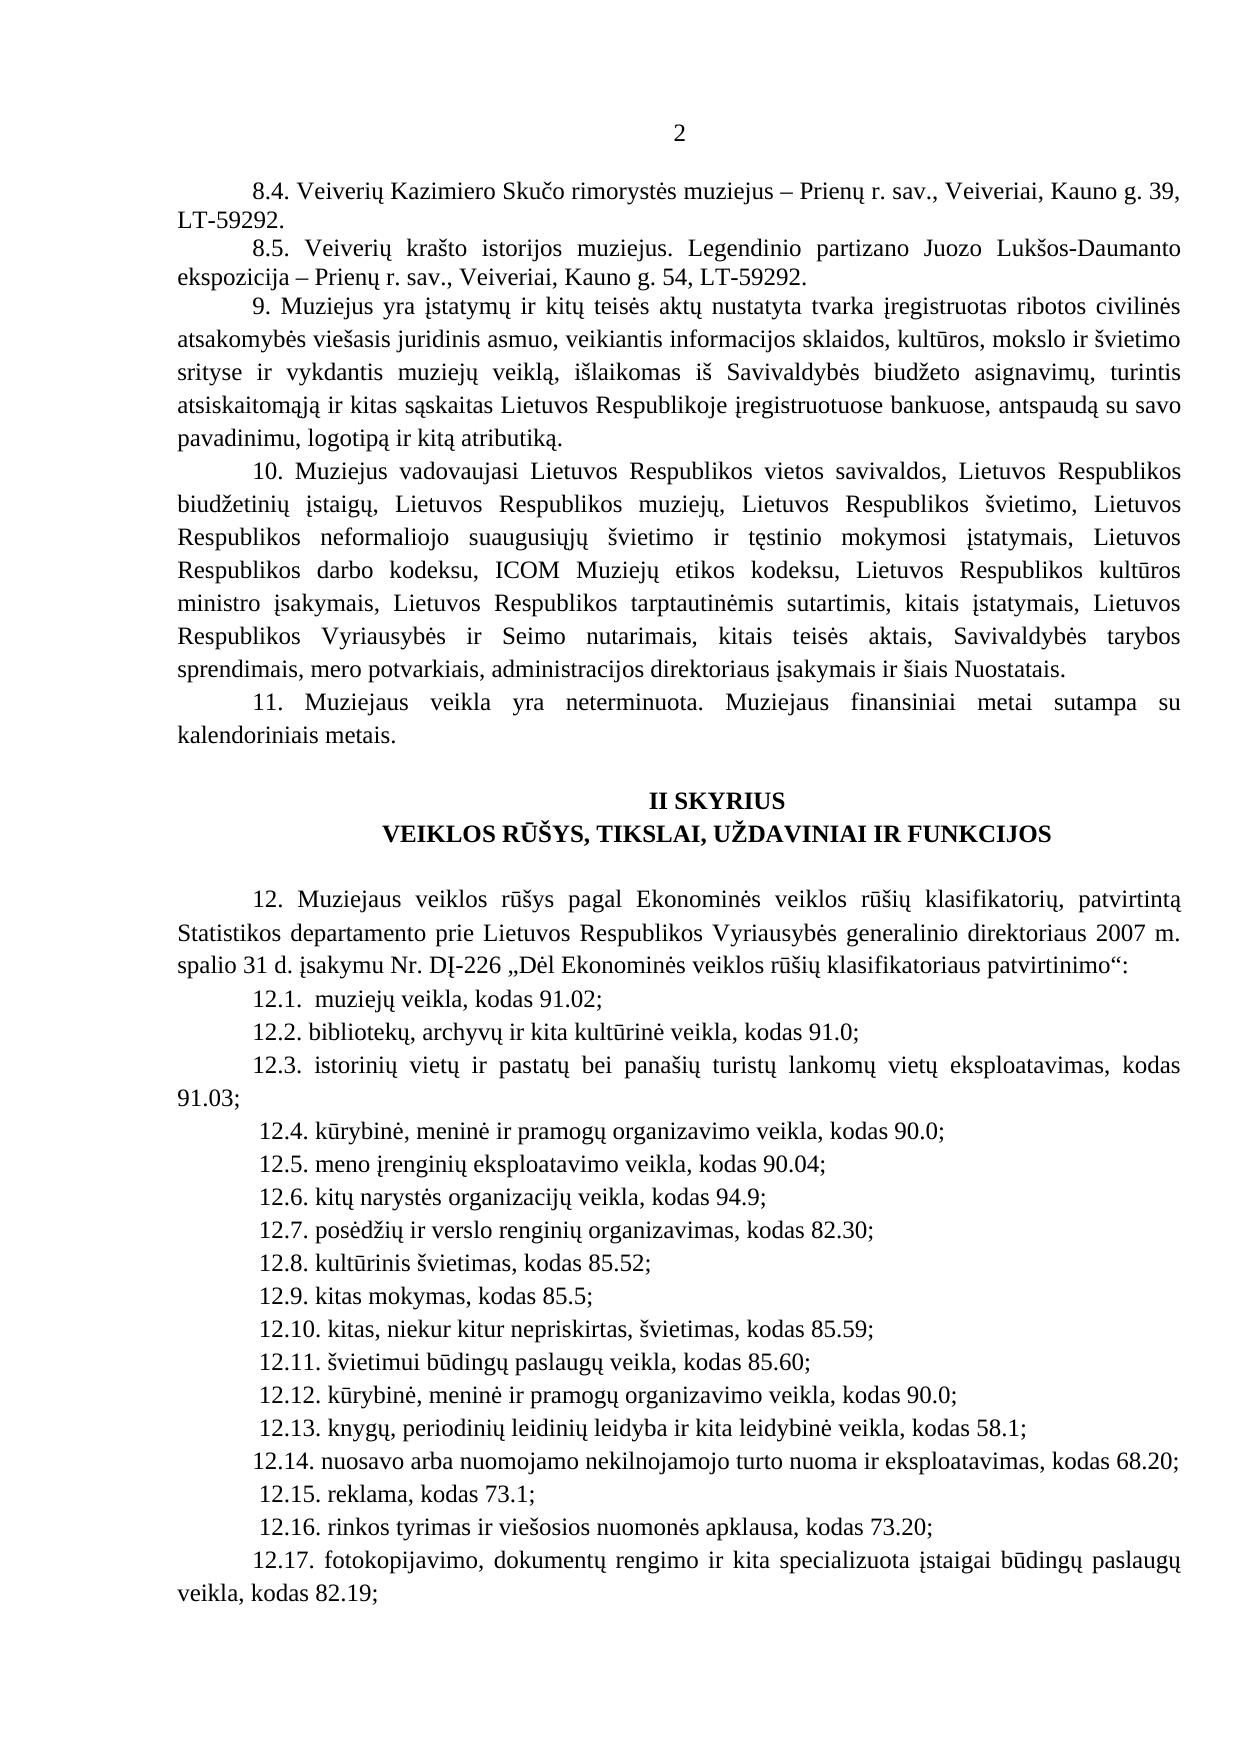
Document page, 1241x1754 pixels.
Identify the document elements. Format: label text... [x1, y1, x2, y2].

text 12.2. bibliotekų, archyvų ir kita kultūrinė veikla, kodas 91.0; [177, 1017, 1182, 1045]
text 12.14. nuosavo arba nuomojamo nekilnojamojo turto nuoma ir eksploatavimas, kodas 68.20; [177, 1446, 1182, 1475]
text 12.12. kūrybinė, meninė ir pramogų organizavimo veikla, kodas 90.0; [177, 1380, 1182, 1409]
text 12.1. muziejų veikla, kodas 91.02; [177, 984, 1182, 1012]
text 12.9. kitas mokymas, kodas 85.5; [177, 1281, 1182, 1309]
text 12. Muziejaus veiklos rūšys pagal Ekonominės veiklos rūšių klasifikatorių, patvirtintą Statistikos departamento prie Lietuvos Respublikos Vyriausybės generalinio direktoriaus 2007 m. spalio 31 d. įsakymu Nr. DĮ-226 „Dėl Ekonominės veiklos rūšių klasifikatoriaus patvirtinimo“: [177, 884, 1182, 979]
text 12.10. kitas, niekur kitur nepriskirtas, švietimas, kodas 85.59; [177, 1314, 1182, 1343]
text 12.6. kitų narystės organizacijų veikla, kodas 94.9; [177, 1182, 1182, 1211]
text 12.15. reklama, kodas 73.1; [177, 1479, 1182, 1508]
text 8.5. Veiverių krašto istorijos muziejus. Legendinio partizano Juozo Lukšos-Daumanto ekspozicija – Prienų r. sav., Veiveriai, Kauno g. 54, LT-59292. [177, 233, 1182, 291]
text 10. Muziejus vadovaujasi Lietuvos Respublikos vietos savivaldos, Lietuvos Respublikos biudžetinių įstaigų, Lietuvos Respublikos muziejų, Lietuvos Respublikos švietimo, Lietuvos Respublikos neformaliojo suaugusiųjų švietimo ir tęstinio mokymosi įstatymais, Lietuvos Respublikos darbo kodeksu, ICOM Muziejų etikos kodeksu, Lietuvos Respublikos kultūros ministro įsakymais, Lietuvos Respublikos tarptautinėmis sutartimis, kitais įstatymais, Lietuvos Respublikos Vyriausybės ir Seimo nutarimais, kitais teisės aktais, Savivaldybės tarybos sprendimais, mero potvarkiais, administracijos direktoriaus įsakymais ir šiais Nuostatais. [177, 456, 1182, 683]
text 12.17. fotokopijavimo, dokumentų rengimo ir kita specializuota įstaigai būdingų paslaugų veikla, kodas 82.19; [177, 1545, 1182, 1607]
text 12.16. rinkos tyrimas ir viešosios nuomonės apklausa, kodas 73.20; [177, 1512, 1182, 1541]
text VEIKLOS RŪŠYS, TIKSLAI, UŽDAVINIAI IR FUNKCIJOS [177, 819, 1182, 848]
text II SKYRIUS [177, 786, 1182, 815]
text 12.11. švietimui būdingų paslaugų veikla, kodas 85.60; [177, 1347, 1182, 1376]
text 12.5. meno įrenginių eksploatavimo veikla, kodas 90.04; [177, 1149, 1182, 1177]
text 8.4. Veiverių Kazimiero Skučo rimorystės muziejus – Prienų r. sav., Veiveriai, Kauno g. 39, LT-59292. [177, 176, 1182, 233]
text 12.4. kūrybinė, meninė ir pramogų organizavimo veikla, kodas 90.0; [177, 1116, 1182, 1144]
text 12.13. knygų, periodinių leidinių leidyba ir kita leidybinė veikla, kodas 58.1; [177, 1413, 1182, 1442]
text 9. Muziejus yra įstatymų ir kitų teisės aktų nustatyta tvarka įregistruotas ribotos civilinės atsakomybės viešasis juridinis asmuo, veikiantis informacijos sklaidos, kultūros, mokslo ir švietimo srityse ir vykdantis muziejų veiklą, išlaikomas iš Savivaldybės biudžeto asignavimų, turintis atsiskaitomąją ir kitas sąskaitas Lietuvos Respublikoje įregistruotuose bankuose, antspaudą su savo pavadinimu, logotipą ir kitą atributiką. [177, 291, 1182, 452]
text 11. Muziejaus veikla yra neterminuota. Muziejaus finansiniai metai sutampa su kalendoriniais metais. [177, 687, 1182, 749]
text 12.7. posėdžių ir verslo renginių organizavimas, kodas 82.30; [177, 1215, 1182, 1243]
text 12.8. kultūrinis švietimas, kodas 85.52; [177, 1248, 1182, 1277]
text 12.3. istorinių vietų ir pastatų bei panašių turistų lankomų vietų eksploatavimas, kodas 91.03; [177, 1050, 1182, 1111]
